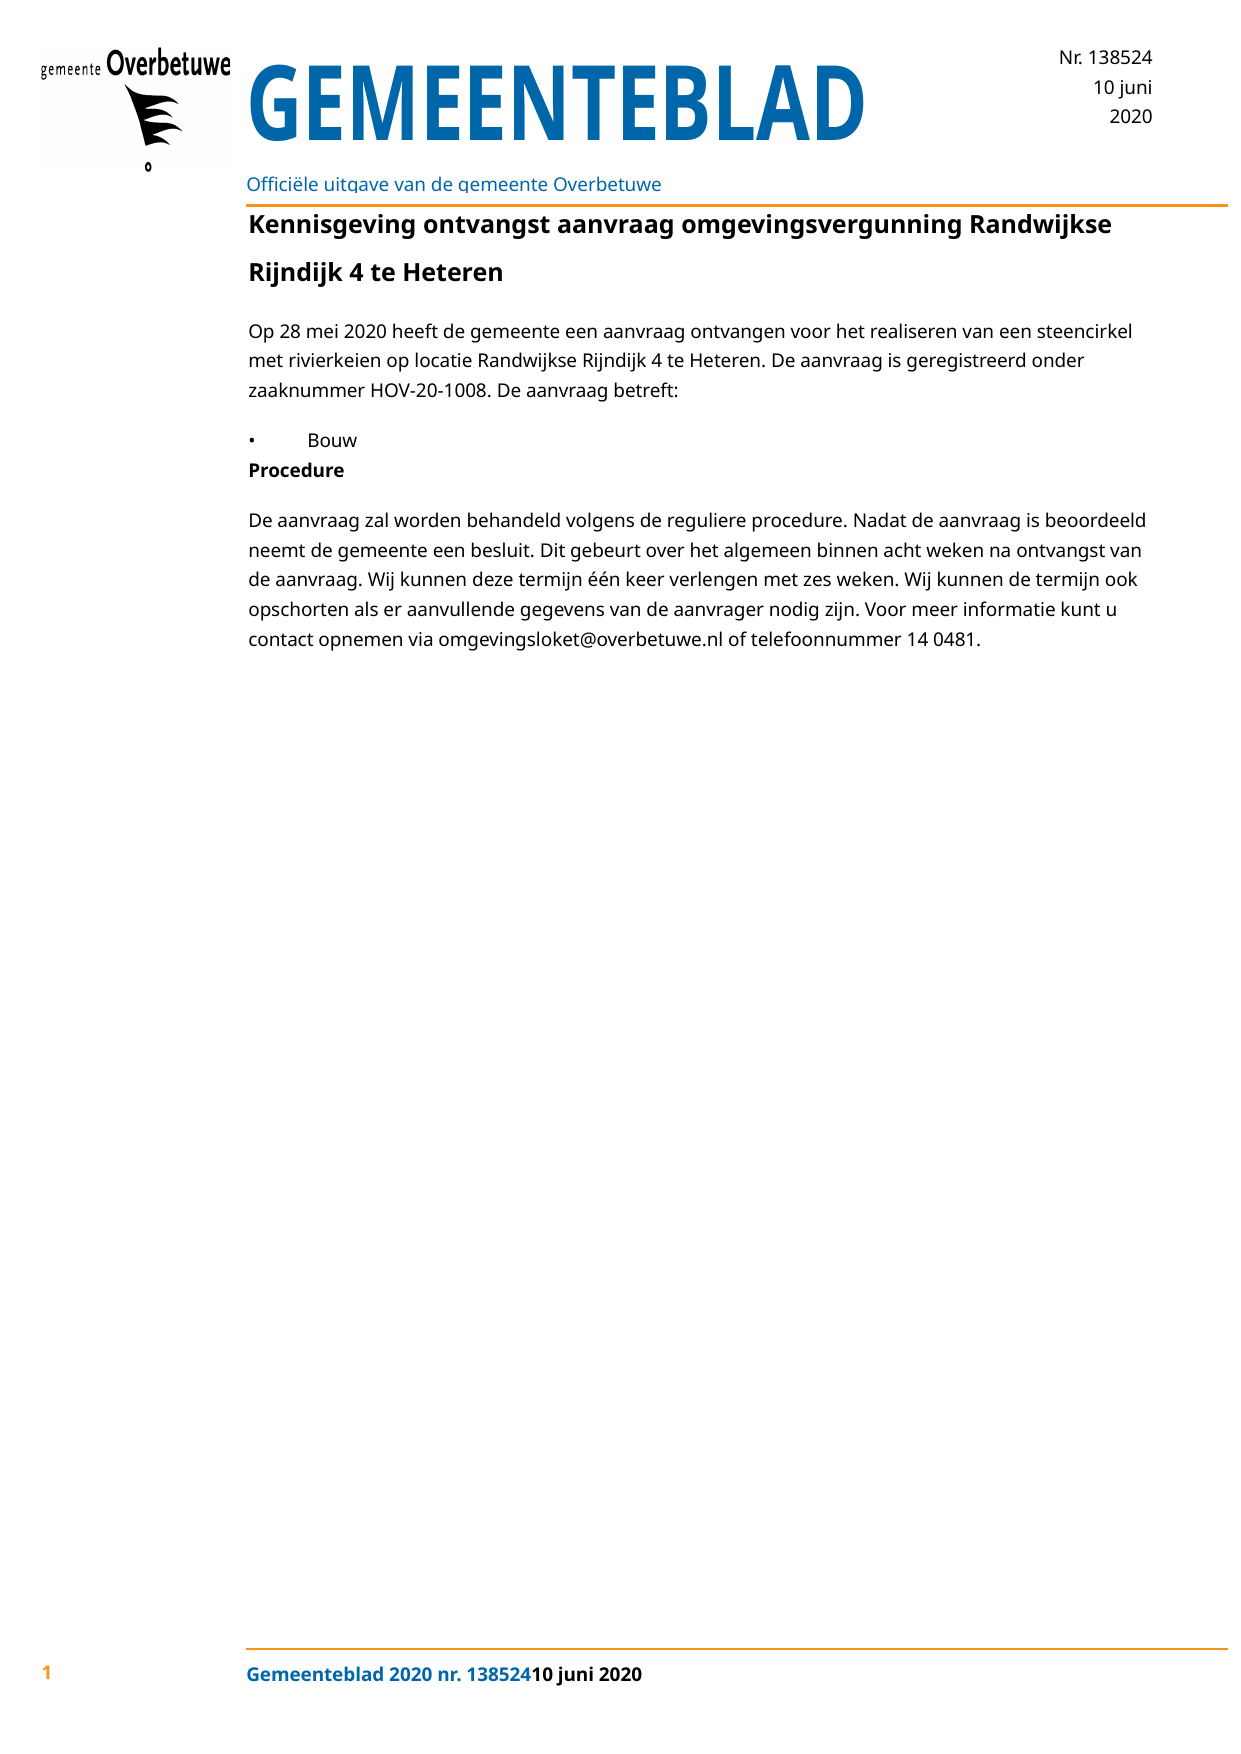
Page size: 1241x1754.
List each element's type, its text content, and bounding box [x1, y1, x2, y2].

list Bouw [248, 427, 1152, 453]
text Procedure [248, 457, 1152, 483]
picture [41, 47, 231, 172]
text De aanvraag zal worden behandeld volgens de reguliere procedure. Nadat de aanvraag is beoordeeld neemt de gemeente een besluit. Dit gebeurt over het algemeen binnen acht weken na ontvangst van de aanvraag. Wij kunnen deze termijn één keer verlengen met zes weken. Wij kunnen de termijn ook opschorten als er aanvullende gegevens van de aanvrager nodig zijn. Voor meer informatie kunt u contact opnemen via omgevingsloket@overbetuwe.nl of telefoonnummer 14 0481. [248, 507, 1152, 652]
text Op 28 mei 2020 heeft de gemeente een aanvraag ontvangen voor het realiseren van een steencirkel met rivierkeien op locatie Randwijkse Rijndijk 4 te Heteren. De aanvraag is geregistreerd onder zaaknummer HOV-20-1008. De aanvraag betreft: [248, 318, 1152, 403]
text Kennisgeving ontvangst aanvraag omgevingsvergunning Randwijkse Rijndijk 4 te Heteren [248, 207, 1152, 288]
